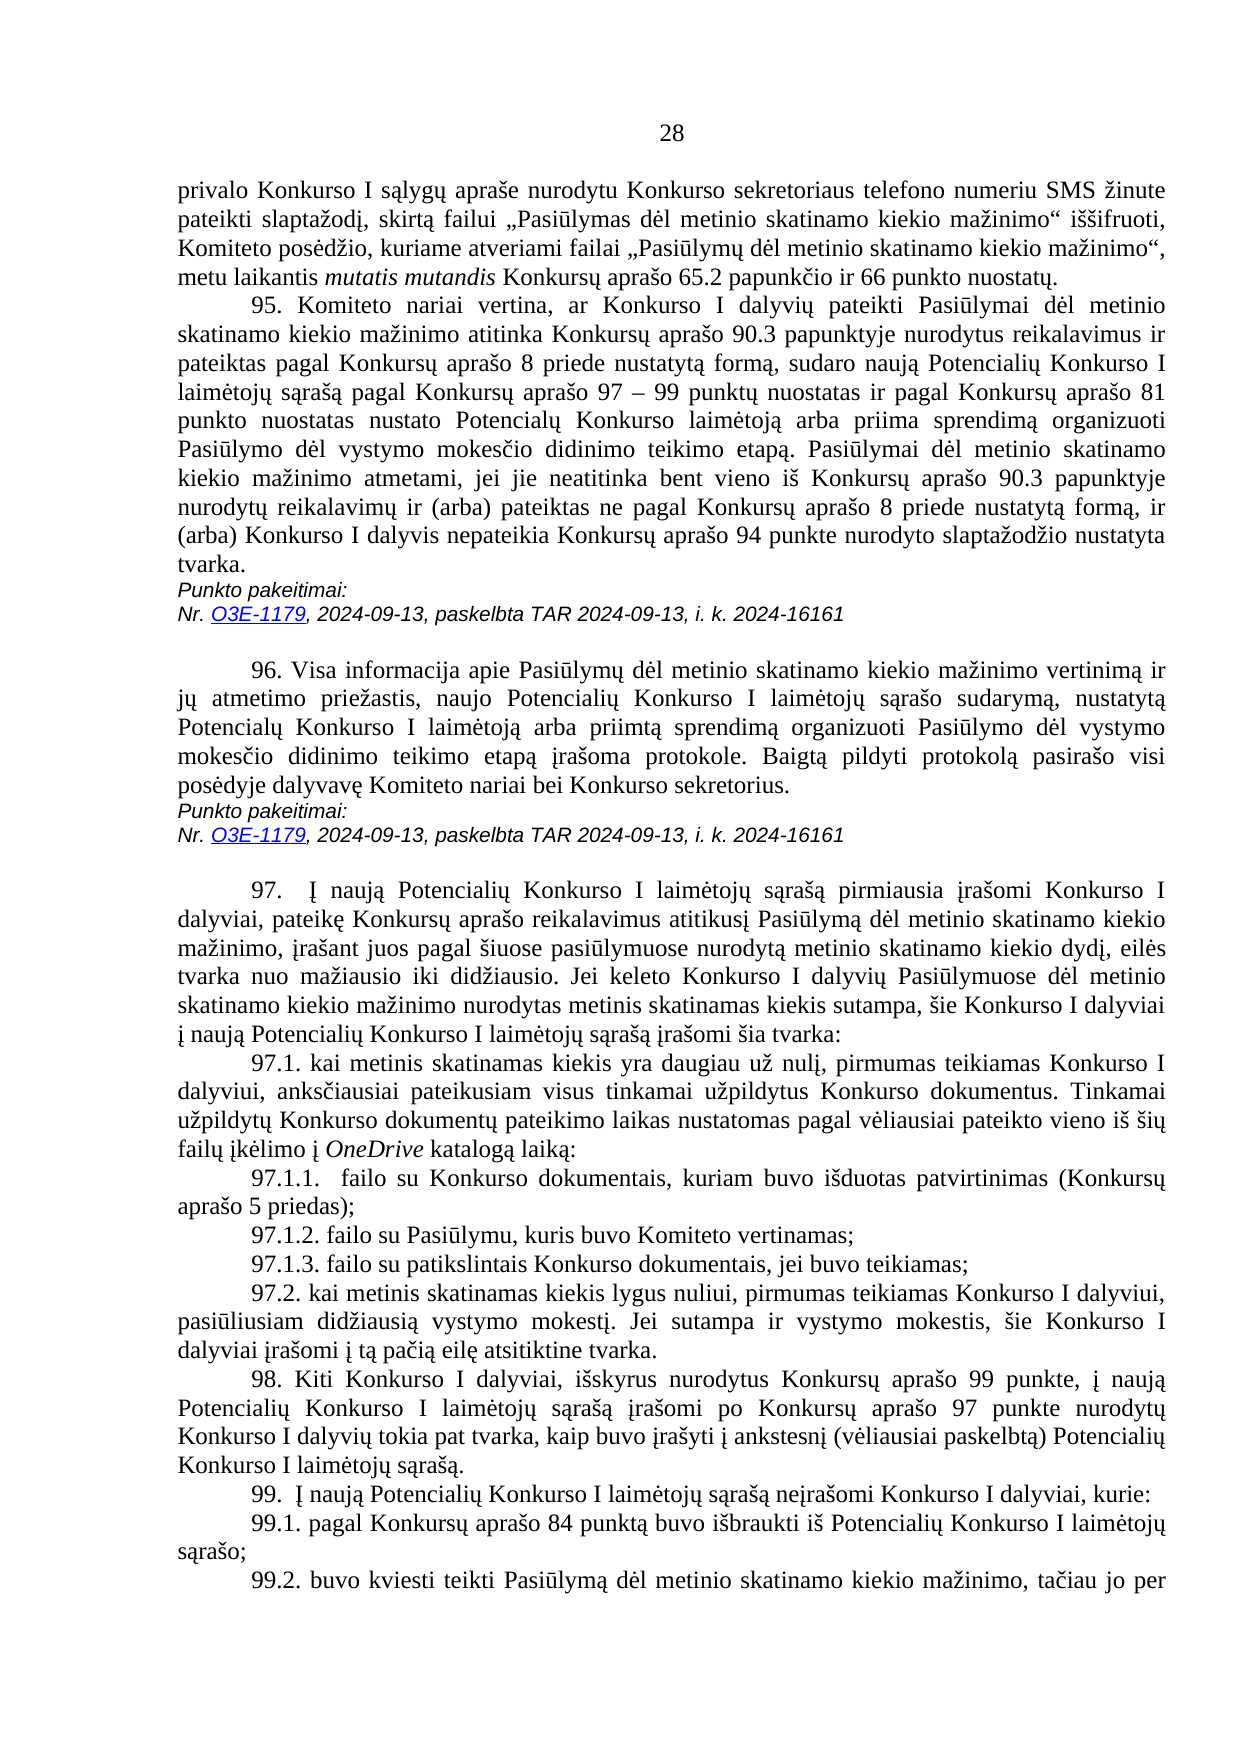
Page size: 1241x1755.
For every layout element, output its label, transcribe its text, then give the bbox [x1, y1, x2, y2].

text 97.1.3. failo su patikslintais Konkurso dokumentais, jei buvo teikiamas; [177, 1249, 1167, 1278]
text 95. Komiteto nariai vertina, ar Konkurso I dalyvių pateikti Pasiūlymai dėl metinio skatinamo kiekio mažinimo atitinka Konkursų aprašo 90.3 papunktyje nurodytus reikalavimus ir pateiktas pagal Konkursų aprašo 8 priede nustatytą formą, sudaro naują Potencialių Konkurso I laimėtojų sąrašą pagal Konkursų aprašo 97 – 99 punktų nuostatas ir pagal Konkursų aprašo 81 punkto nuostatas nustato Potencialų Konkurso laimėtoją arba priima sprendimą organizuoti Pasiūlymo dėl vystymo mokesčio didinimo teikimo etapą. Pasiūlymai dėl metinio skatinamo kiekio mažinimo atmetami, jei jie neatitinka bent vieno iš Konkursų aprašo 90.3 papunktyje nurodytų reikalavimų ir (arba) pateiktas ne pagal Konkursų aprašo 8 priede nustatytą formą, ir (arba) Konkurso I dalyvis nepateikia Konkursų aprašo 94 punkte nurodyto slaptažodžio nustatyta tvarka. [177, 291, 1167, 578]
text 99.2. buvo kviesti teikti Pasiūlymą dėl metinio skatinamo kiekio mažinimo, tačiau jo per [177, 1565, 1167, 1594]
text Nr. O3E-1179, 2024-09-13, paskelbta TAR 2024-09-13, i. k. 2024-16161 [177, 602, 1167, 626]
text 98. Kiti Konkurso I dalyviai, išskyrus nurodytus Konkursų aprašo 99 punkte, į naują Potencialių Konkurso I laimėtojų sąrašą įrašomi po Konkursų aprašo 97 punkte nurodytų Konkurso I dalyvių tokia pat tvarka, kaip buvo įrašyti į ankstesnį (vėliausiai paskelbtą) Potencialių Konkurso I laimėtojų sąrašą. [177, 1364, 1167, 1479]
text 97.1.1. failo su Konkurso dokumentais, kuriam buvo išduotas patvirtinimas (Konkursų aprašo 5 priedas); [177, 1163, 1167, 1220]
text 97.1. kai metinis skatinamas kiekis yra daugiau už nulį, pirmumas teikiamas Konkurso I dalyviui, anksčiausiai pateikusiam visus tinkamai užpildytus Konkurso dokumentus. Tinkamai užpildytų Konkurso dokumentų pateikimo laikas nustatomas pagal vėliausiai pateikto vieno iš šių failų įkėlimo į OneDrive katalogą laiką: [177, 1048, 1167, 1163]
text Punkto pakeitimai: [177, 798, 1167, 822]
text Nr. O3E-1179, 2024-09-13, paskelbta TAR 2024-09-13, i. k. 2024-16161 [177, 822, 1167, 846]
text Punkto pakeitimai: [177, 578, 1167, 602]
text 96. Visa informacija apie Pasiūlymų dėl metinio skatinamo kiekio mažinimo vertinimą ir jų atmetimo priežastis, naujo Potencialių Konkurso I laimėtojų sąrašo sudarymą, nustatytą Potencialų Konkurso I laimėtoją arba priimtą sprendimą organizuoti Pasiūlymo dėl vystymo mokesčio didinimo teikimo etapą įrašoma protokole. Baigtą pildyti protokolą pasirašo visi posėdyje dalyvavę Komiteto nariai bei Konkurso sekretorius. [177, 655, 1167, 798]
text 97.2. kai metinis skatinamas kiekis lygus nuliui, pirmumas teikiamas Konkurso I dalyviui, pasiūliusiam didžiausią vystymo mokestį. Jei sutampa ir vystymo mokestis, šie Konkurso I dalyviai įrašomi į tą pačią eilę atsitiktine tvarka. [177, 1278, 1167, 1364]
text 99.1. pagal Konkursų aprašo 84 punktą buvo išbraukti iš Potencialių Konkurso I laimėtojų sąrašo; [177, 1508, 1167, 1565]
text 97. Į naują Potencialių Konkurso I laimėtojų sąrašą pirmiausia įrašomi Konkurso I dalyviai, pateikę Konkursų aprašo reikalavimus atitikusį Pasiūlymą dėl metinio skatinamo kiekio mažinimo, įrašant juos pagal šiuose pasiūlymuose nurodytą metinio skatinamo kiekio dydį, eilės tvarka nuo mažiausio iki didžiausio. Jei keleto Konkurso I dalyvių Pasiūlymuose dėl metinio skatinamo kiekio mažinimo nurodytas metinis skatinamas kiekis sutampa, šie Konkurso I dalyviai į naują Potencialių Konkurso I laimėtojų sąrašą įrašomi šia tvarka: [177, 875, 1167, 1048]
text 99. Į naują Potencialių Konkurso I laimėtojų sąrašą neįrašomi Konkurso I dalyviai, kurie: [177, 1479, 1167, 1508]
text 97.1.2. failo su Pasiūlymu, kuris buvo Komiteto vertinamas; [177, 1220, 1167, 1249]
text privalo Konkurso I sąlygų apraše nurodytu Konkurso sekretoriaus telefono numeriu SMS žinute pateikti slaptažodį, skirtą failui „Pasiūlymas dėl metinio skatinamo kiekio mažinimo“ iššifruoti, Komiteto posėdžio, kuriame atveriami failai „Pasiūlymų dėl metinio skatinamo kiekio mažinimo“, metu laikantis mutatis mutandis Konkursų aprašo 65.2 papunkčio ir 66 punkto nuostatų. [177, 176, 1167, 291]
